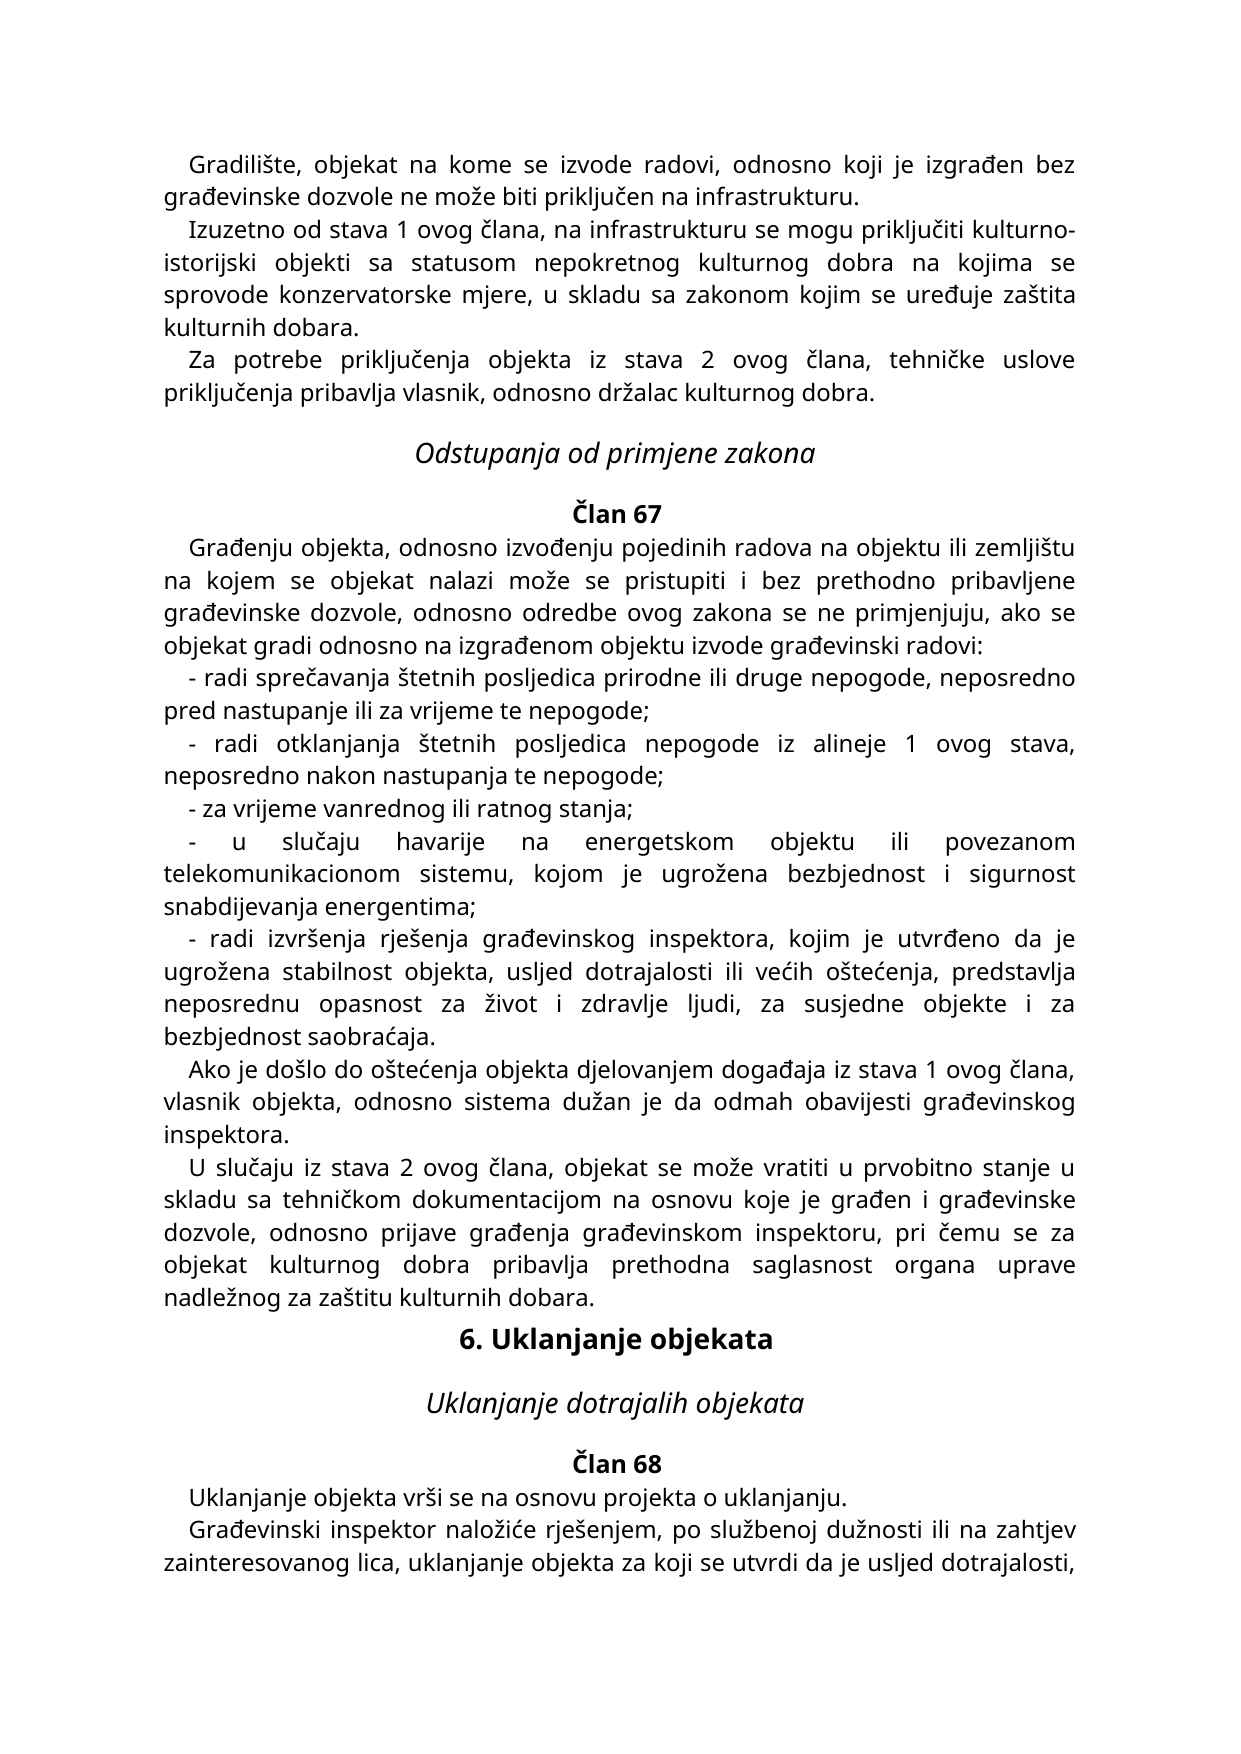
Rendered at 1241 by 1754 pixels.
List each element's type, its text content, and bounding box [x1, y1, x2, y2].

text Izuzetno od stava 1 ovog člana, na infrastrukturu se mogu priključiti kulturno-istorijski objekti sa statusom nepokretnog kulturnog dobra na kojima se sprovode konzervatorske mjere, u skladu sa zakonom kojim se uređuje zaštita kulturnih dobara. [163, 213, 1077, 343]
text Uklanjanje objekta vrši se na osnovu projekta o uklanjanju. [163, 1480, 1077, 1513]
text Za potrebe priključenja objekta iz stava 2 ovog člana, tehničke uslove priključenja pribavlja vlasnik, odnosno držalac kulturnog dobra. [163, 343, 1077, 408]
text Član 68 [148, 1446, 1093, 1480]
text - radi sprečavanja štetnih posljedica prirodne ili druge nepogode, neposredno pred nastupanje ili za vrijeme te nepogode; [163, 661, 1077, 726]
text - u slučaju havarije na energetskom objektu ili povezanom telekomunikacionom sistemu, kojom je ugrožena bezbjednost i sigurnost snabdijevanja energentima; [163, 824, 1077, 922]
text - radi otklanjanja štetnih posljedica nepogode iz alineje 1 ovog stava, neposredno nakon nastupanja te nepogode; [163, 726, 1077, 792]
text Član 67 [148, 497, 1093, 531]
text - radi izvršenja rješenja građevinskog inspektora, kojim je utvrđeno da je ugrožena stabilnost objekta, usljed dotrajalosti ili većih oštećenja, predstavlja neposrednu opasnost za život i zdravlje ljudi, za susjedne objekte i za bezbjednost saobraćaja. [163, 922, 1077, 1052]
text Odstupanja od primjene zakona [148, 433, 1093, 472]
text Građenju objekta, odnosno izvođenju pojedinih radova na objektu ili zemljištu na kojem se objekat nalazi može se pristupiti i bez prethodno pribavljene građevinske dozvole, odnosno odredbe ovog zakona se ne primjenjuju, ako se objekat gradi odnosno na izgrađenom objektu izvode građevinski radovi: [163, 531, 1077, 661]
text 6. Uklanjanje objekata [148, 1319, 1093, 1358]
text - za vrijeme vanrednog ili ratnog stanja; [163, 792, 1077, 824]
text Uklanjanje dotrajalih objekata [148, 1383, 1093, 1421]
text Gradilište, objekat na kome se izvode radovi, odnosno koji je izgrađen bez građevinske dozvole ne može biti priključen na infrastrukturu. [163, 148, 1077, 213]
text U slučaju iz stava 2 ovog člana, objekat se može vratiti u prvobitno stanje u skladu sa tehničkom dokumentacijom na osnovu koje je građen i građevinske dozvole, odnosno prijave građenja građevinskom inspektoru, pri čemu se za objekat kulturnog dobra pribavlja prethodna saglasnost organa uprave nadležnog za zaštitu kulturnih dobara. [163, 1150, 1077, 1313]
text Građevinski inspektor naložiće rješenjem, po službenoj dužnosti ili na zahtjev zainteresovanog lica, uklanjanje objekta za koji se utvrdi da je usljed dotrajalosti, [163, 1513, 1077, 1578]
text Ako je došlo do oštećenja objekta djelovanjem događaja iz stava 1 ovog člana, vlasnik objekta, odnosno sistema dužan je da odmah obavijesti građevinskog inspektora. [163, 1052, 1077, 1150]
